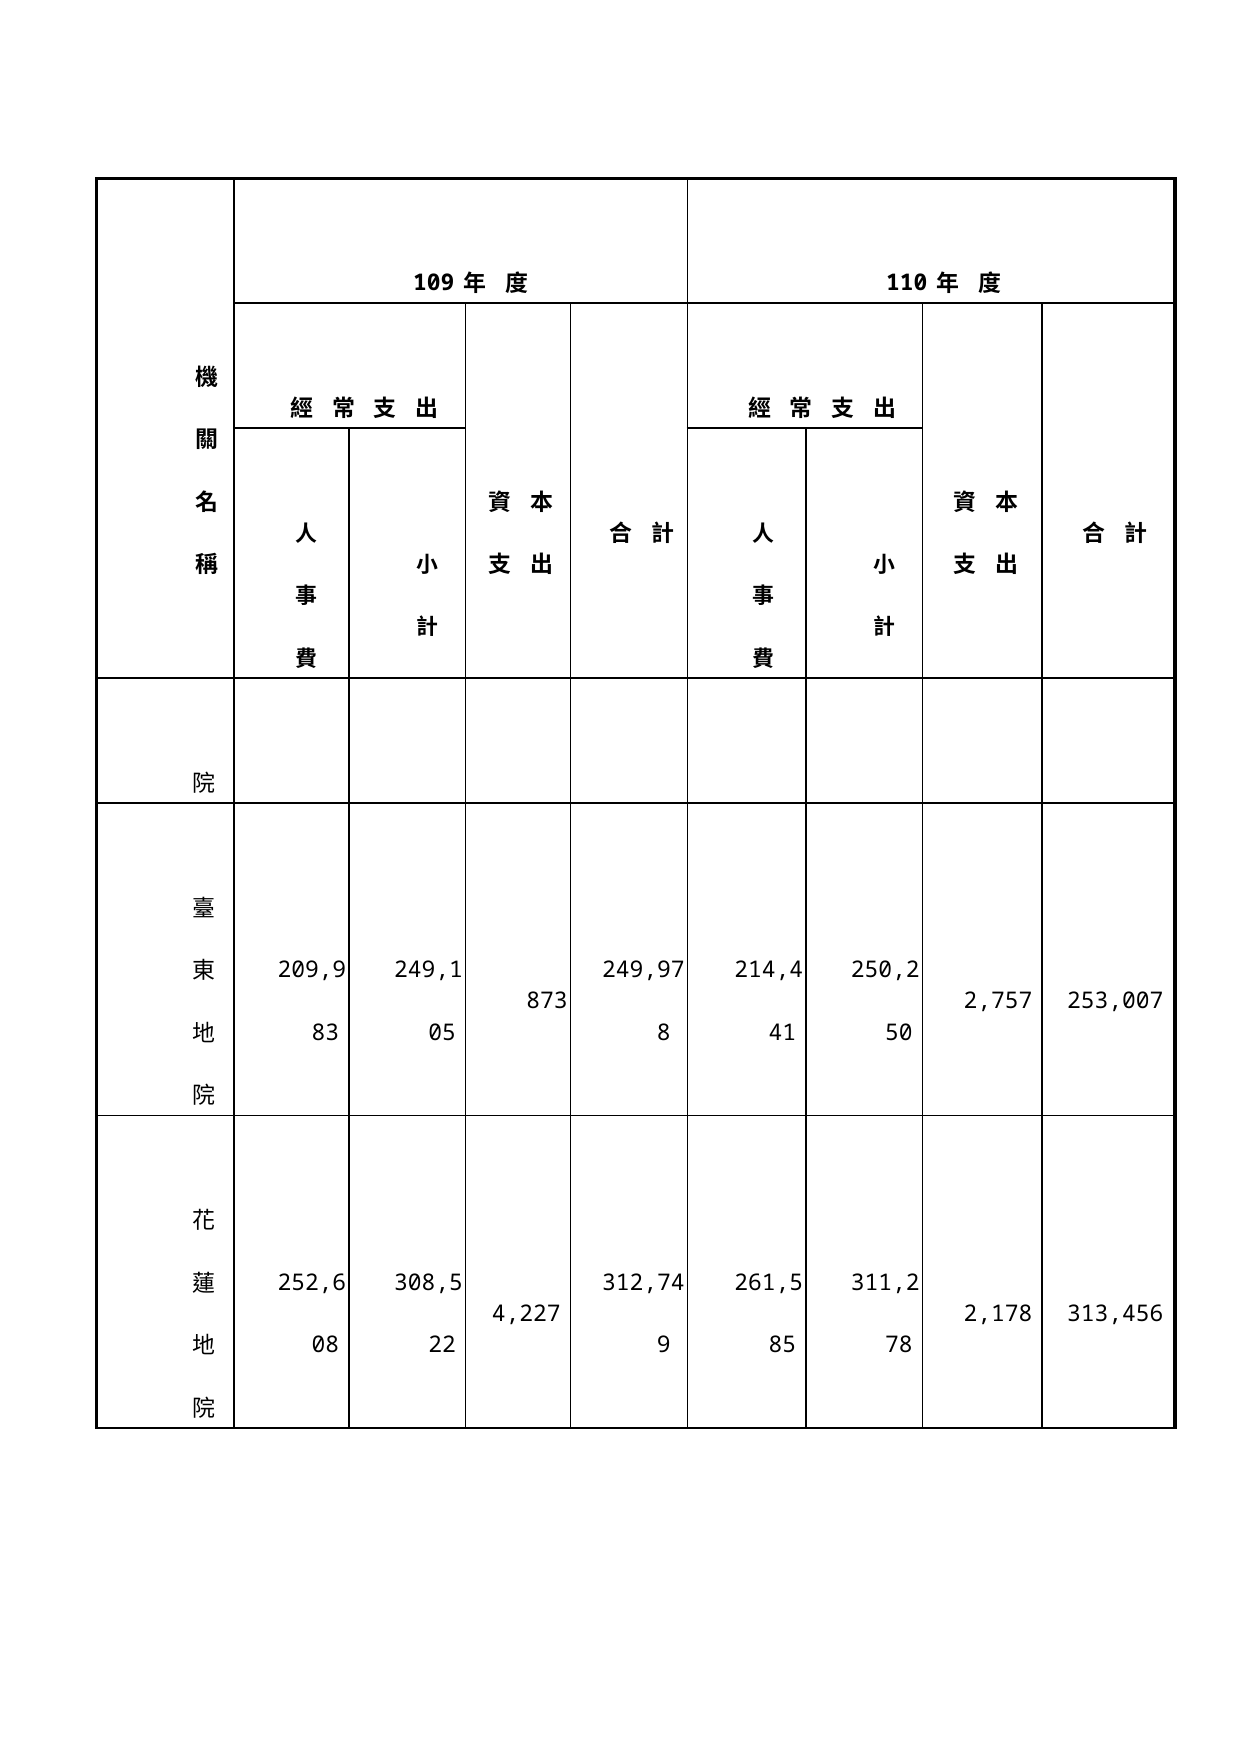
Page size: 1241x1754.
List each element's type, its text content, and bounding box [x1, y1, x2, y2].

table_cell 花蓮地院 [98, 1116, 233, 1427]
table_cell 311,278 [807, 1116, 922, 1427]
table_cell 小計 [807, 429, 922, 677]
table_cell 院 [98, 679, 233, 802]
table_cell 253,007 [1043, 804, 1173, 1115]
table_cell 4,227 [466, 1116, 570, 1427]
table_cell 臺東地院 [98, 804, 233, 1115]
table_cell [571, 679, 687, 802]
table_cell 合計 [571, 304, 687, 677]
table_cell 經常支出 [688, 304, 922, 427]
table_cell 261,585 [688, 1116, 805, 1427]
table_cell 249,105 [350, 804, 465, 1115]
table_header 110年度 [688, 180, 1173, 302]
table_cell 2,757 [923, 804, 1041, 1115]
table_cell [350, 679, 465, 802]
table_cell 經常支出 [235, 304, 465, 427]
table_cell 308,522 [350, 1116, 465, 1427]
table_cell [923, 679, 1041, 802]
table_header 109年度 [235, 180, 687, 302]
table_cell 209,983 [235, 804, 348, 1115]
table_cell 合計 [1043, 304, 1173, 677]
table_cell 250,250 [807, 804, 922, 1115]
table_cell 249,978 [571, 804, 687, 1115]
table_cell [807, 679, 922, 802]
table_cell 873 [466, 804, 570, 1115]
table_cell 313,456 [1043, 1116, 1173, 1427]
table_cell 資本 支出 [466, 304, 570, 677]
table_cell 252,608 [235, 1116, 348, 1427]
table_header 機關名稱 [98, 180, 233, 677]
table_cell [688, 679, 805, 802]
table_cell 214,441 [688, 804, 805, 1115]
table_cell 312,749 [571, 1116, 687, 1427]
table_cell 人事費 [235, 429, 348, 677]
table_cell 資本 支出 [923, 304, 1041, 677]
table_cell 小計 [350, 429, 465, 677]
table_cell [466, 679, 570, 802]
table_cell [235, 679, 348, 802]
table_cell [1043, 679, 1173, 802]
table_cell 人事費 [688, 429, 805, 677]
table_cell 2,178 [923, 1116, 1041, 1427]
